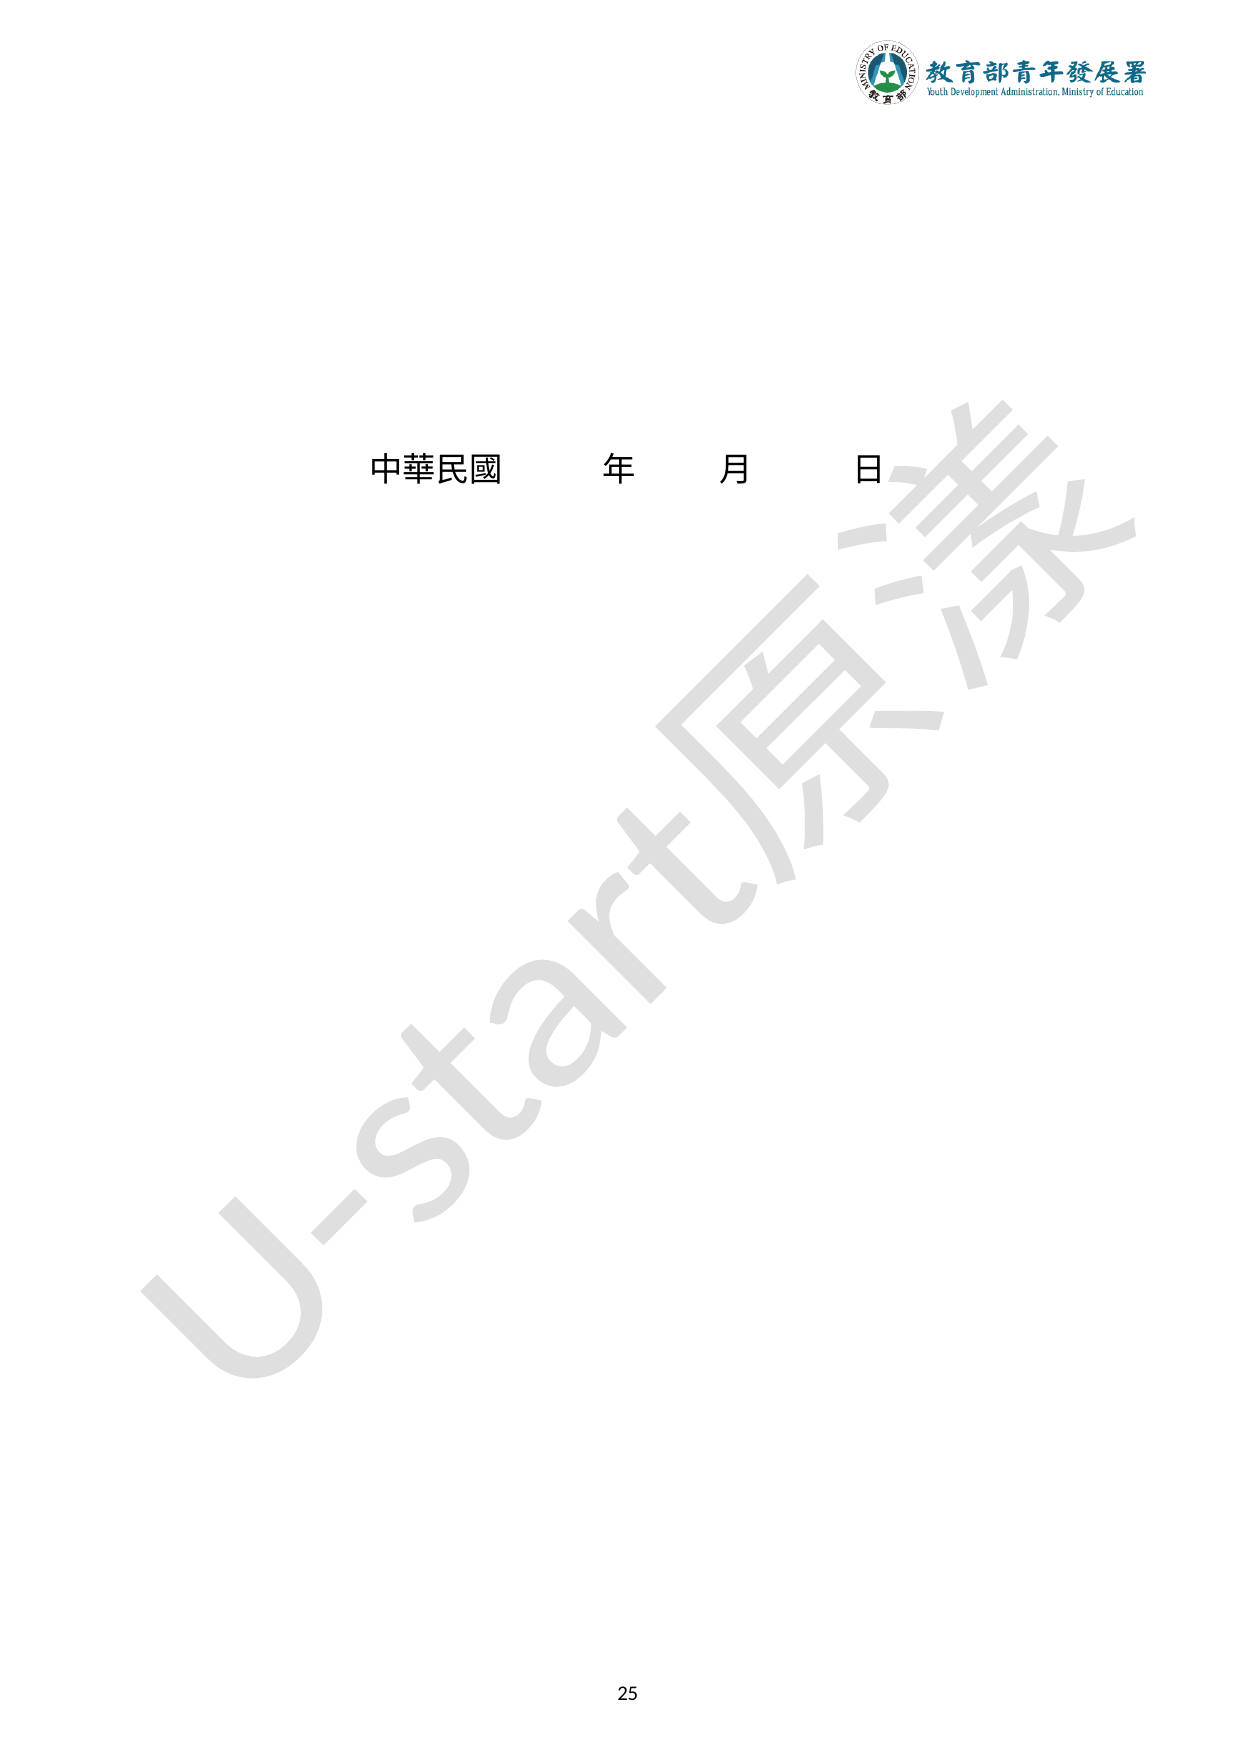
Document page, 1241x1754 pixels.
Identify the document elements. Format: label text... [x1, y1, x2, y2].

text [963, 425, 1017, 470]
text [983, 425, 1152, 488]
text 中華民國 年 月 日 [103, 425, 957, 488]
